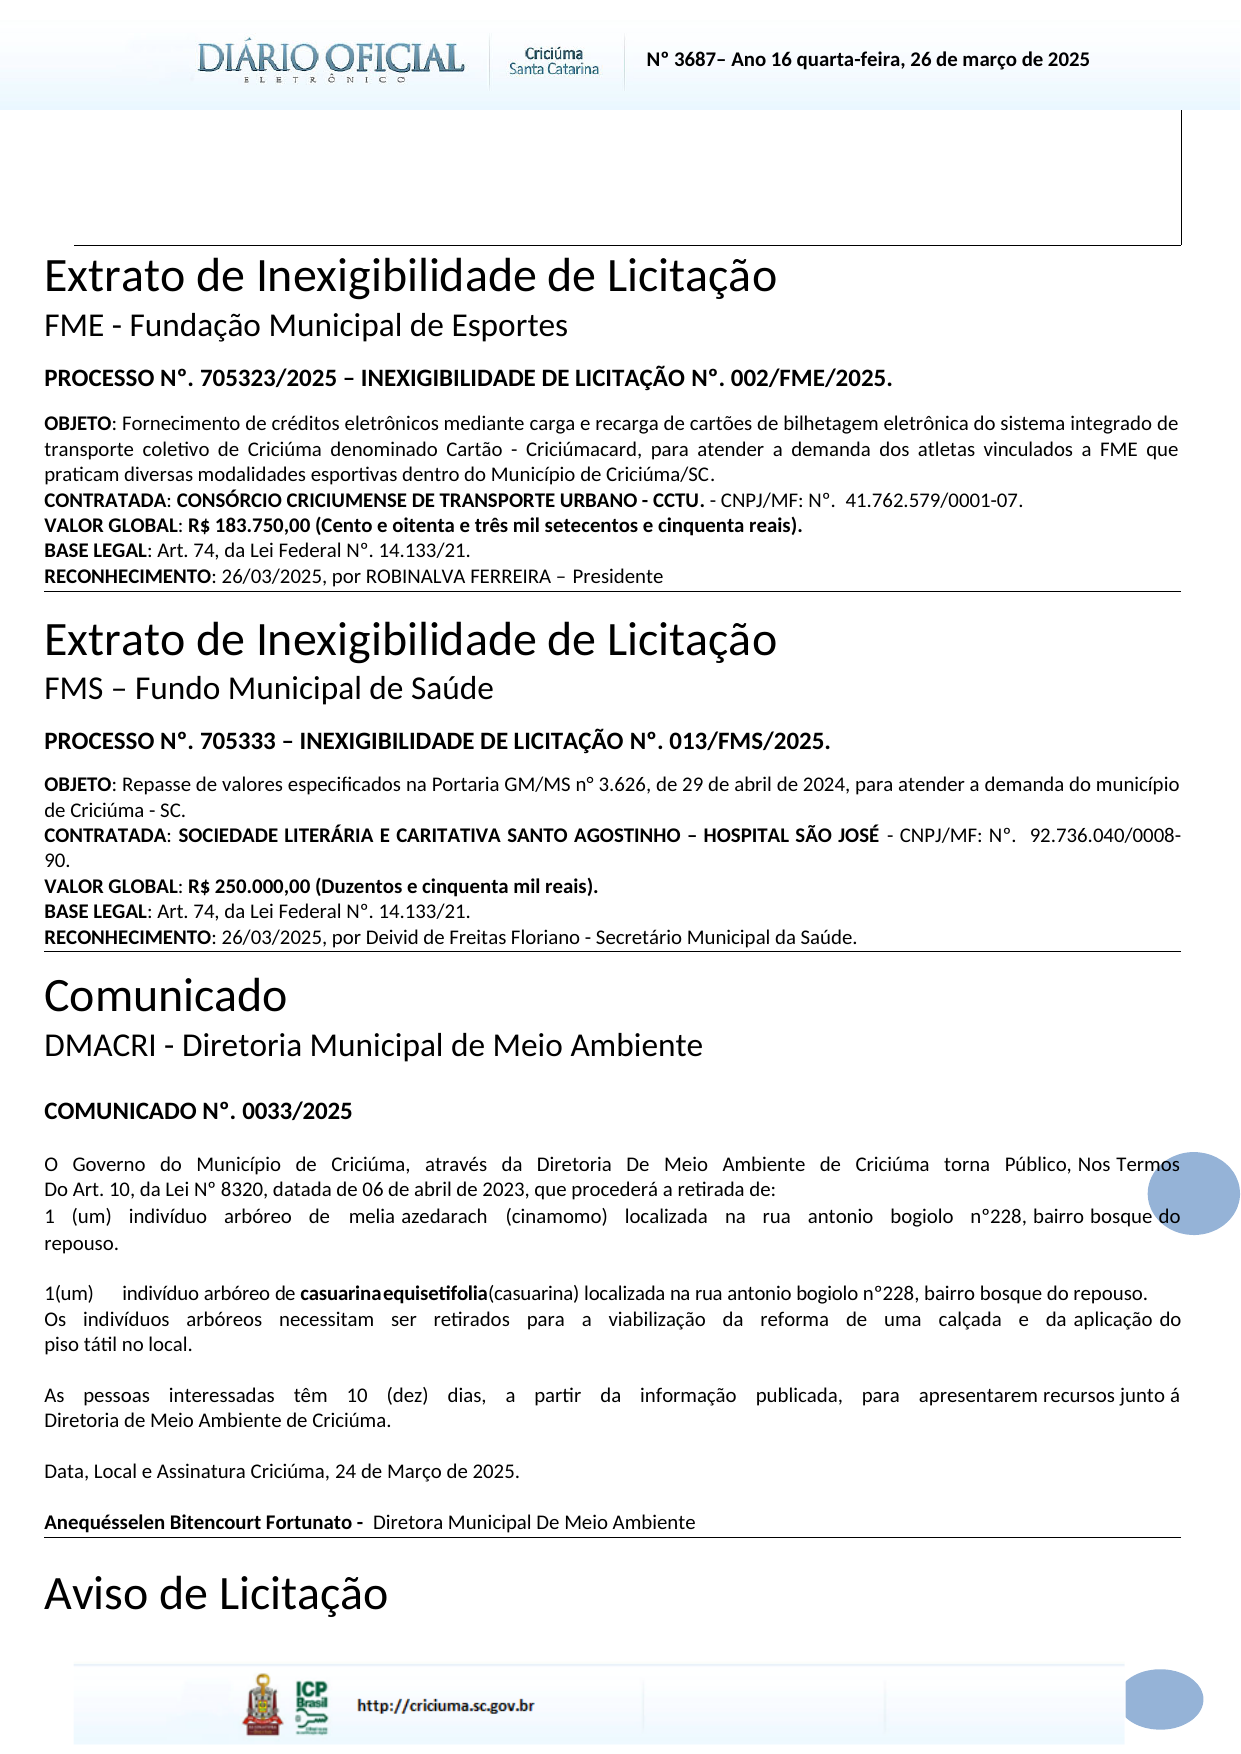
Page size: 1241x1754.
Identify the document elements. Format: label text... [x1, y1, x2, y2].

text Aviso de Licitação [44, 1563, 1181, 1622]
text DMACRI - Diretoria Municipal de Meio Ambiente [44, 1024, 1181, 1064]
text RECONHECIMENTO: 26/03/2025, por Deivid de Freitas Floriano - Secretário Municipal da Saúde. [44, 924, 1181, 951]
text CONTRATADA: CONSÓRCIO CRICIUMENSE DE TRANSPORTE URBANO - CCTU. - CNPJ/MF: Nº. 41.762.579/0001-07. [44, 487, 1181, 512]
text FME - Fundação Municipal de Esportes [44, 304, 1181, 344]
text COMUNICADO Nº. 0033/2025 [44, 1095, 1181, 1125]
text 1 (um) indivíduo arbóreo de melia azedarach (cinamomo) localizada na rua antonio bogiolo nº228, bairro bosque do repouso. [44, 1202, 1181, 1255]
text OBJETO: Repasse de valores especificados na Portaria GM/MS n° 3.626, de 29 de abril de 2024, para atender a demanda do município de Criciúma - SC. [44, 771, 1181, 822]
text VALOR GLOBAL: R$ 183.750,00 (Cento e oitenta e três mil setecentos e cinquenta reais). [44, 512, 1181, 538]
text Comunicado [44, 965, 1181, 1024]
text BASE LEGAL: Art. 74, da Lei Federal Nº. 14.133/21. [44, 538, 1181, 563]
text Os indivíduos arbóreos necessitam ser retirados para a viabilização da reforma de uma calçada e da aplicação do piso tátil no local. [44, 1306, 1181, 1357]
text Extrato de Inexigibilidade de Licitação [44, 608, 1181, 667]
text PROCESSO Nº. 705333 – INEXIGIBILIDADE DE LICITAÇÃO Nº. 013/FMS/2025. [44, 726, 1181, 756]
text BASE LEGAL: Art. 74, da Lei Federal Nº. 14.133/21. [44, 898, 1181, 924]
text Anequésselen Bitencourt Fortunato - Diretora Municipal De Meio Ambiente [44, 1509, 1181, 1537]
text OBJETO: Fornecimento de créditos eletrônicos mediante carga e recarga de cartões de bilhetagem eletrônica do sistema integrado de transporte coletivo de Criciúma denominado Cartão - Criciúmacard, para atender a demanda dos atletas vinculados a FME que praticam diversas modalidades esportivas dentro do Município de Criciúma/SC. [44, 411, 1181, 487]
text PROCESSO Nº. 705323/2025 – INEXIGIBILIDADE DE LICITAÇÃO Nº. 002/FME/2025. [44, 362, 1181, 393]
text Extrato de Inexigibilidade de Licitação [44, 245, 1181, 304]
text CONTRATADA: SOCIEDADE LITERÁRIA E CARITATIVA SANTO AGOSTINHO – HOSPITAL SÃO JOSÉ - CNPJ/MF: Nº. 92.736.040/0008-90. [44, 822, 1181, 873]
text Data, Local e Assinatura Criciúma, 24 de Março de 2025. [44, 1458, 1181, 1484]
text FMS – Fundo Municipal de Saúde [44, 667, 1181, 708]
text RECONHECIMENTO: 26/03/2025, por ROBINALVA FERREIRA – Presidente [44, 563, 1181, 591]
text VALOR GLOBAL: R$ 250.000,00 (Duzentos e cinquenta mil reais). [44, 873, 1181, 898]
text 1(um) indivíduo arbóreo de casuarina equisetifolia(casuarina) localizada na rua antonio bogiolo nº228, bairro bosque do repouso. [44, 1281, 1181, 1306]
text As pessoas interessadas têm 10 (dez) dias, a partir da informação publicada, para apresentarem recursos junto á Diretoria de Meio Ambiente de Criciúma. [44, 1382, 1181, 1433]
text O Governo do Município de Criciúma, através da Diretoria De Meio Ambiente de Criciúma torna Público, Nos Termos Do Art. 10, da Lei Nº 8320, datada de 06 de abril de 2023, que procederá a retirada de: [44, 1151, 1181, 1202]
